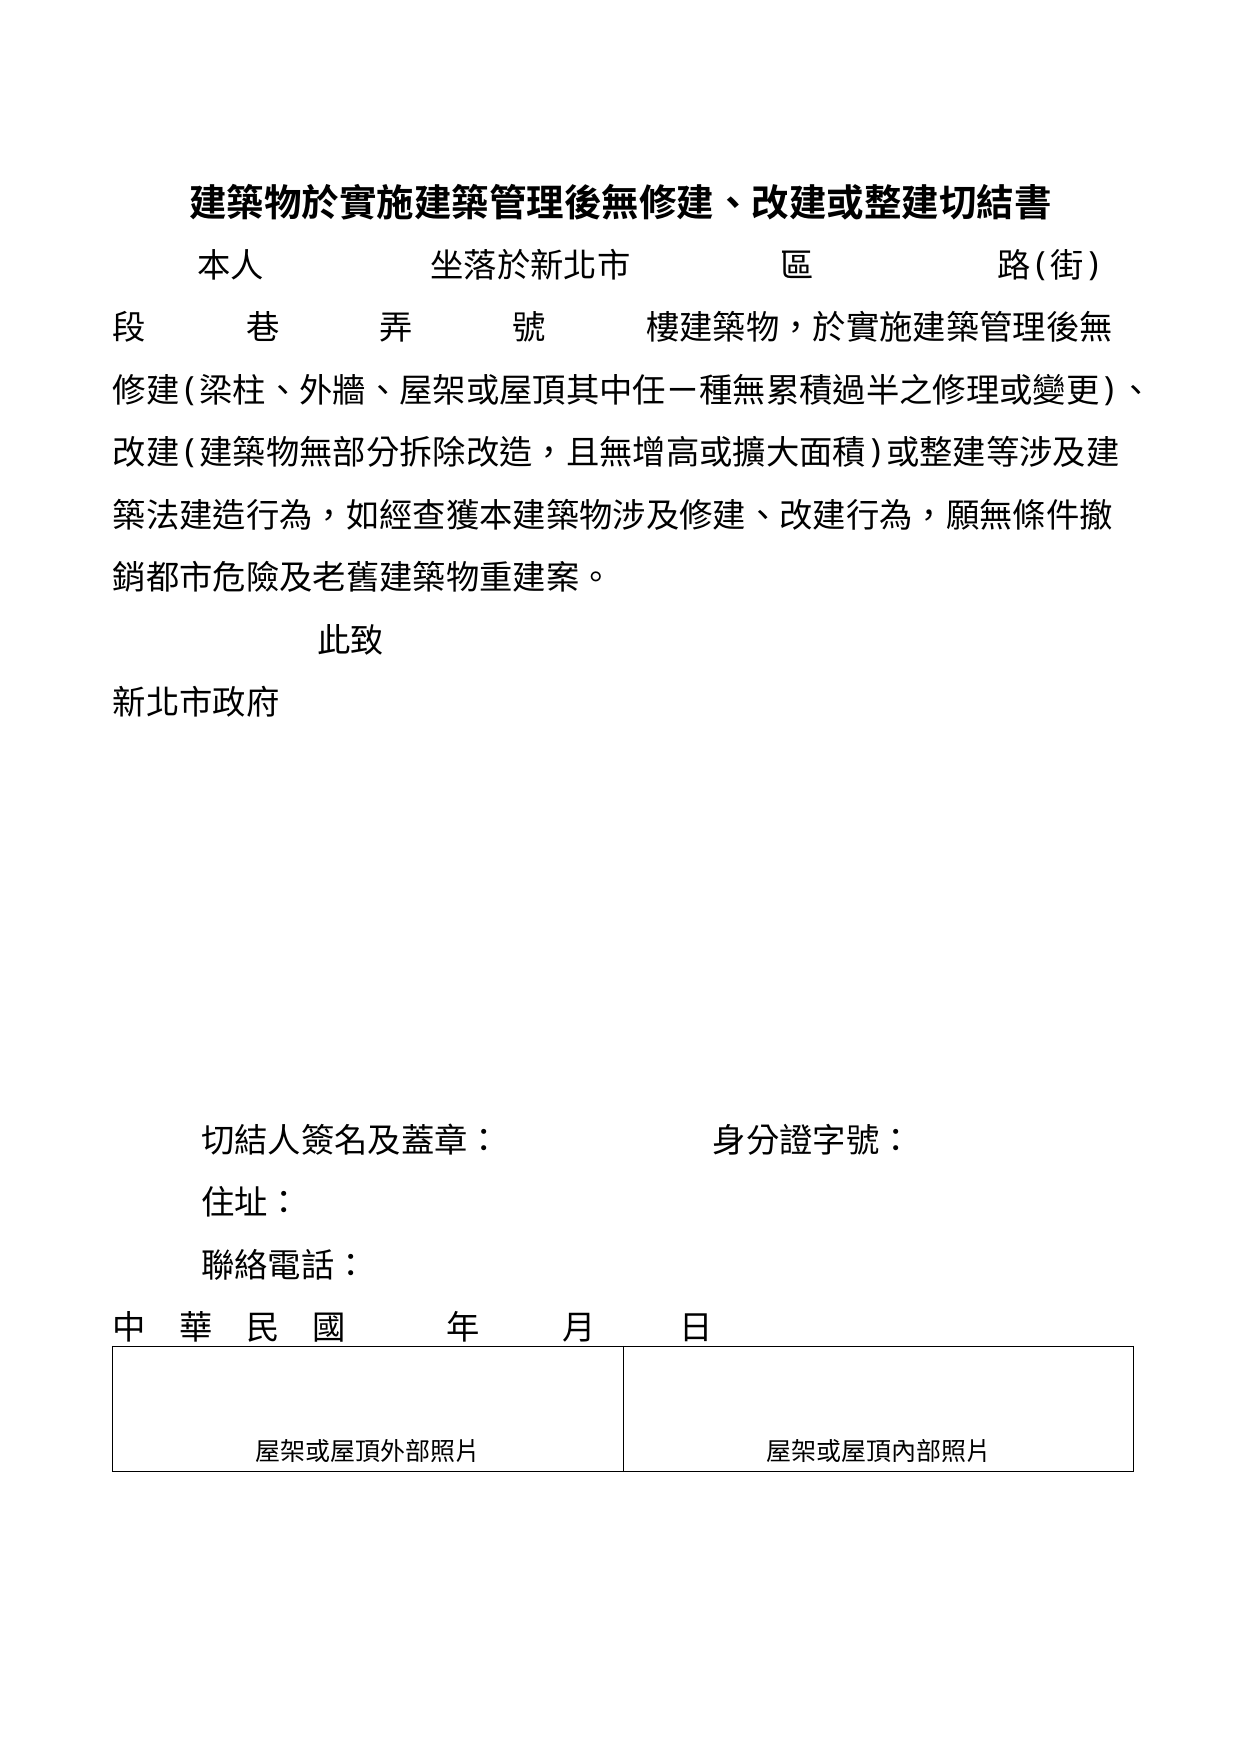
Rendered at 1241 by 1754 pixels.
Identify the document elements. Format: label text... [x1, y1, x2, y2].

table_header 屋架或屋頂內部照片 [624, 1347, 1133, 1471]
text 住址： [112, 1158, 1128, 1221]
text 本人 坐落於新北市 區 路(街) 段 巷 弄 號 樓建築物，於實施建築管理後無修建(梁柱、外牆、屋架或屋頂其中任ㄧ種無累積過半之修理或變更)、改建(建築物無部分拆除改造，且無增高或擴大面積)或整建等涉及建築法建造行為，如經查獲本建築物涉及修建、改建行為，願無條件撤銷都市危險及老舊建築物重建案。 [112, 221, 1128, 596]
text 新北市政府 [112, 658, 1128, 721]
text 中 華 民 國 年 月 日 [112, 1283, 1128, 1346]
text 切結人簽名及蓋章： 身分證字號： [112, 1096, 1128, 1158]
table_header 屋架或屋頂外部照片 [113, 1347, 623, 1471]
text 此致 [112, 596, 1128, 658]
text 聯絡電話： [112, 1221, 1128, 1283]
text 建築物於實施建築管理後無修建、改建或整建切結書 [112, 158, 1128, 221]
